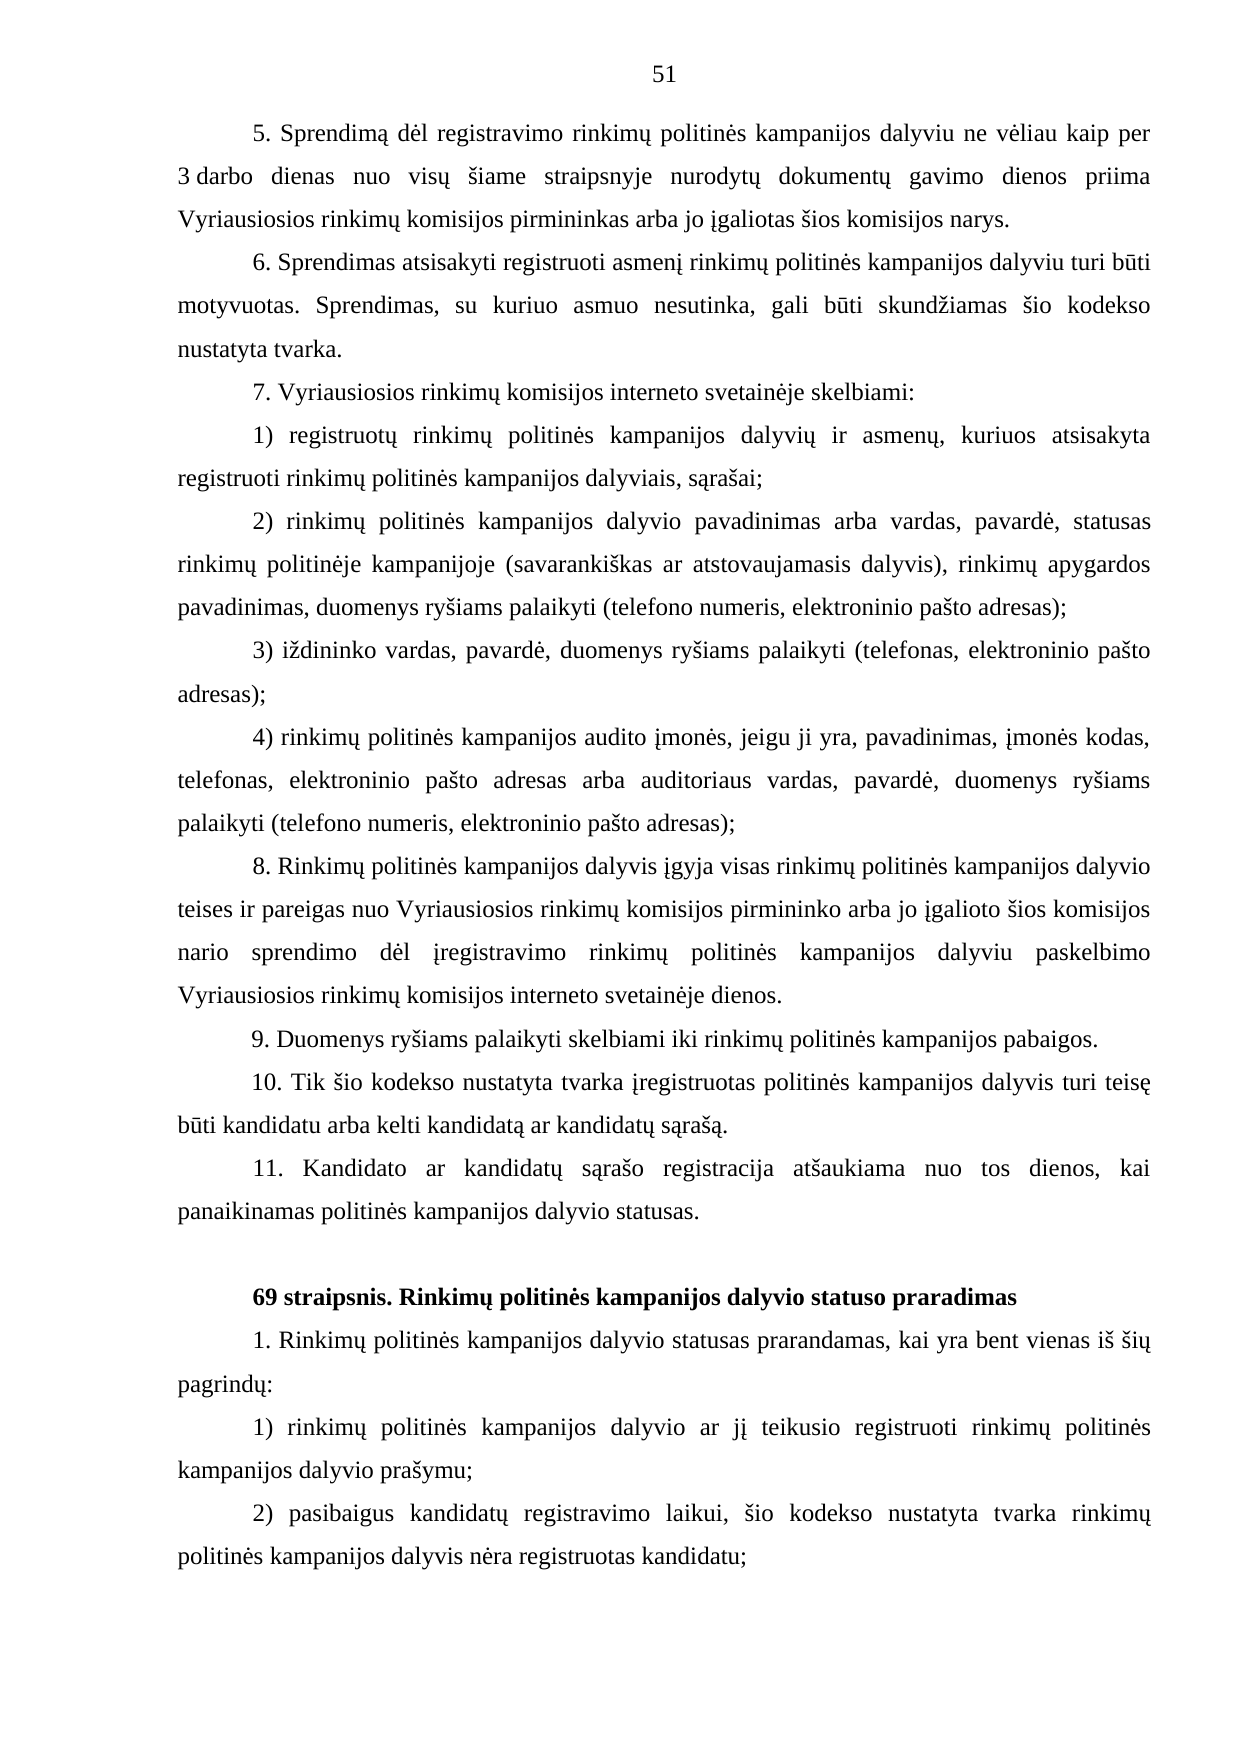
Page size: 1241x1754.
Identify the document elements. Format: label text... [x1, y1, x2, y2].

text 9. Duomenys ryšiams palaikyti skelbiami iki rinkimų politinės kampanijos pabaigos. [177, 1024, 1152, 1052]
text 1) registruotų rinkimų politinės kampanijos dalyvių ir asmenų, kuriuos atsisakyta registruoti rinkimų politinės kampanijos dalyviais, sąrašai; [177, 420, 1152, 492]
text 1) rinkimų politinės kampanijos dalyvio ar jį teikusio registruoti rinkimų politinės kampanijos dalyvio prašymu; [177, 1412, 1152, 1484]
text 8. Rinkimų politinės kampanijos dalyvis įgyja visas rinkimų politinės kampanijos dalyvio teises ir pareigas nuo Vyriausiosios rinkimų komisijos pirmininko arba jo įgalioto šios komisijos nario sprendimo dėl įregistravimo rinkimų politinės kampanijos dalyviu paskelbimo Vyriausiosios rinkimų komisijos interneto svetainėje dienos. [177, 851, 1152, 1009]
text 2) pasibaigus kandidatų registravimo laikui, šio kodekso nustatyta tvarka rinkimų politinės kampanijos dalyvis nėra registruotas kandidatu; [177, 1498, 1152, 1570]
text 7. Vyriausiosios rinkimų komisijos interneto svetainėje skelbiami: [177, 377, 1152, 406]
text 2) rinkimų politinės kampanijos dalyvio pavadinimas arba vardas, pavardė, statusas rinkimų politinėje kampanijoje (savarankiškas ar atstovaujamasis dalyvis), rinkimų apygardos pavadinimas, duomenys ryšiams palaikyti (telefono numeris, elektroninio pašto adresas); [177, 506, 1152, 621]
text 3) iždininko vardas, pavardė, duomenys ryšiams palaikyti (telefonas, elektroninio pašto adresas); [177, 636, 1152, 707]
text 10. Tik šio kodekso nustatyta tvarka įregistruotas politinės kampanijos dalyvis turi teisę būti kandidatu arba kelti kandidatą ar kandidatų sąrašą. [177, 1067, 1152, 1139]
subtitle 69 straipsnis. Rinkimų politinės kampanijos dalyvio statuso praradimas [177, 1282, 1152, 1311]
text 11. Kandidato ar kandidatų sąrašo registracija atšaukiama nuo tos dienos, kai panaikinamas politinės kampanijos dalyvio statusas. [177, 1153, 1152, 1225]
text 5. Sprendimą dėl registravimo rinkimų politinės kampanijos dalyviu ne vėliau kaip per 3 darbo dienas nuo visų šiame straipsnyje nurodytų dokumentų gavimo dienos priima Vyriausiosios rinkimų komisijos pirmininkas arba jo įgaliotas šios komisijos narys. [177, 118, 1152, 233]
text 1. Rinkimų politinės kampanijos dalyvio statusas prarandamas, kai yra bent vienas iš šių pagrindų: [177, 1326, 1152, 1397]
text 6. Sprendimas atsisakyti registruoti asmenį rinkimų politinės kampanijos dalyviu turi būti motyvuotas. Sprendimas, su kuriuo asmuo nesutinka, gali būti skundžiamas šio kodekso nustatyta tvarka. [177, 247, 1152, 362]
text 4) rinkimų politinės kampanijos audito įmonės, jeigu ji yra, pavadinimas, įmonės kodas, telefonas, elektroninio pašto adresas arba auditoriaus vardas, pavardė, duomenys ryšiams palaikyti (telefono numeris, elektroninio pašto adresas); [177, 722, 1152, 837]
